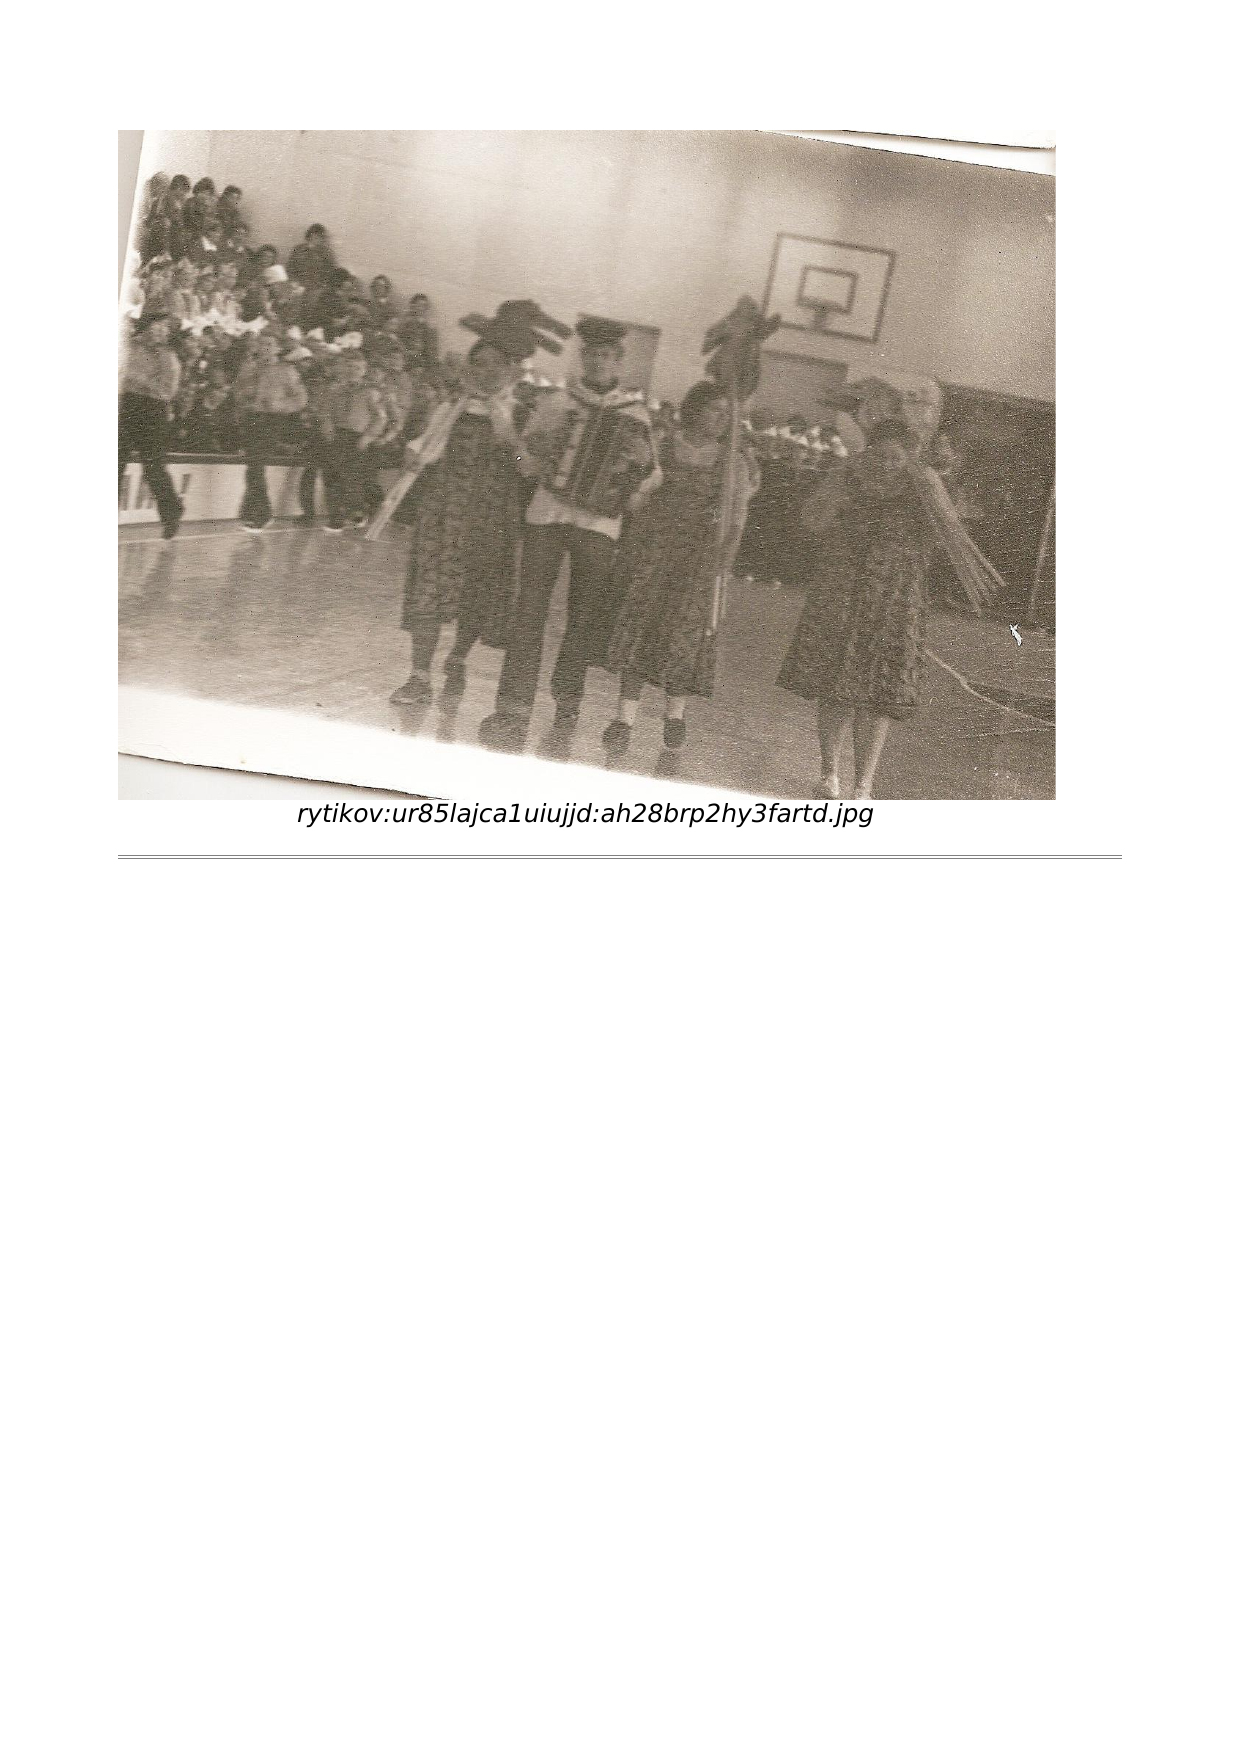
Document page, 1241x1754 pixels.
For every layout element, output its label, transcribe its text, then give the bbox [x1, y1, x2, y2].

picture [118, 130, 1056, 800]
text rytikov:ur85lajca1uiujjd:ah28brp2hy3fartd.jpg [118, 800, 1056, 828]
